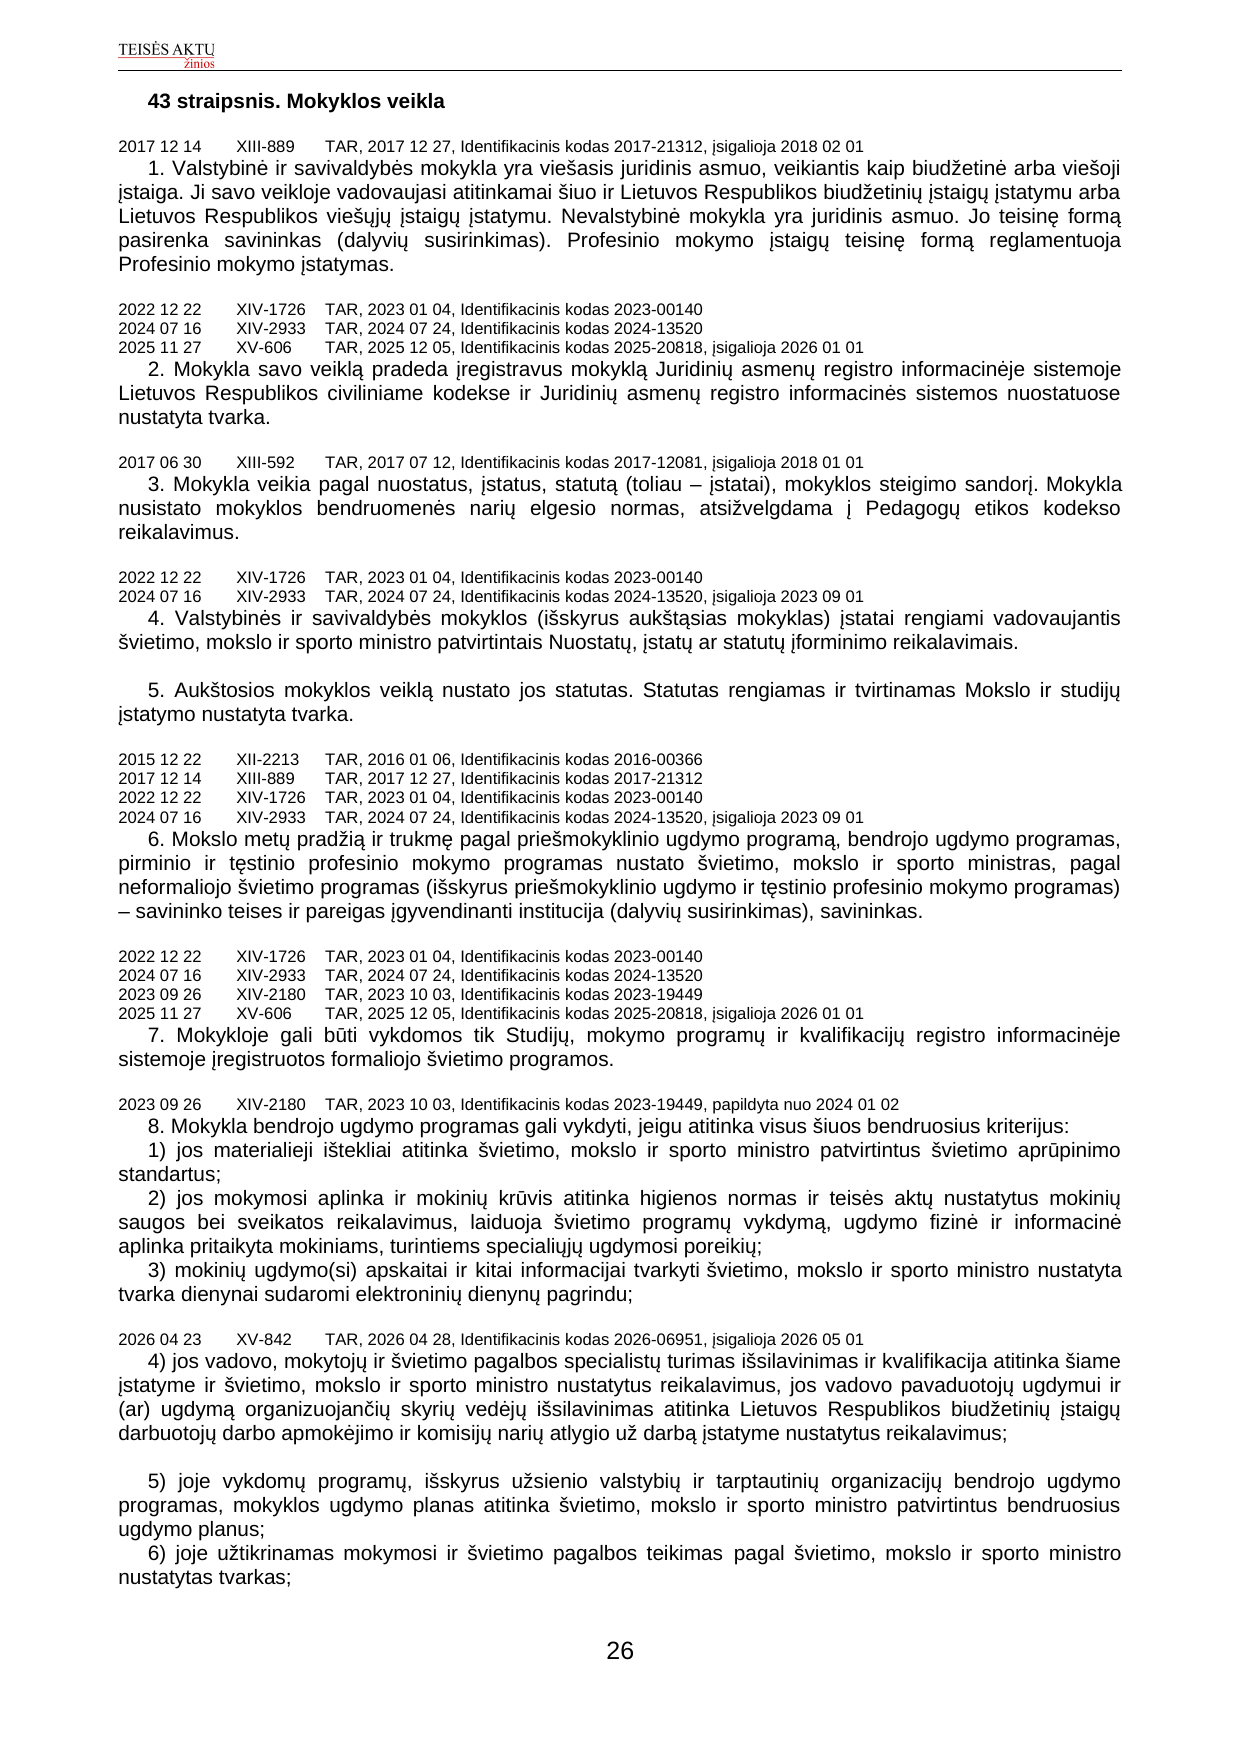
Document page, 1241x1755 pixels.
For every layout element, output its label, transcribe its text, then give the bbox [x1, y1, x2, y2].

text 1. Valstybinė ir savivaldybės mokykla yra viešasis juridinis asmuo, veikiantis kaip biudžetinė arba viešoji įstaiga. Ji savo veikloje vadovaujasi atitinkamai šiuo ir Lietuvos Respublikos biudžetinių įstaigų įstatymu arba Lietuvos Respublikos viešųjų įstaigų įstatymu. Nevalstybinė mokykla yra juridinis asmuo. Jo teisinę formą pasirenka savininkas (dalyvių susirinkimas). Profesinio mokymo įstaigų teisinę formą reglamentuoja Profesinio mokymo įstatymas. [118, 156, 1122, 276]
text 2017 12 14 XIII-889 TAR, 2017 12 27, Identifikacinis kodas 2017-21312, įsigalioja 2018 02 01 [118, 137, 1122, 156]
text 2017 06 30 XIII-592 TAR, 2017 07 12, Identifikacinis kodas 2017-12081, įsigalioja 2018 01 01 [118, 453, 1122, 472]
text 2022 12 22 XIV-1726 TAR, 2023 01 04, Identifikacinis kodas 2023-00140 [118, 788, 1122, 807]
text 3) mokinių ugdymo(si) apskaitai ir kitai informacijai tvarkyti švietimo, mokslo ir sporto ministro nustatyta tvarka dienynai sudaromi elektroninių dienynų pagrindu; [118, 1258, 1122, 1306]
text 2024 07 16 XIV-2933 TAR, 2024 07 24, Identifikacinis kodas 2024-13520, įsigalioja 2023 09 01 [118, 587, 1122, 606]
text 6. Mokslo metų pradžią ir trukmę pagal priešmokyklinio ugdymo programą, bendrojo ugdymo programas, pirminio ir tęstinio profesinio mokymo programas nustato švietimo, mokslo ir sporto ministras, pagal neformaliojo švietimo programas (išskyrus priešmokyklinio ugdymo ir tęstinio profesinio mokymo programas) – savininko teises ir pareigas įgyvendinanti institucija (dalyvių susirinkimas), savininkas. [118, 827, 1122, 922]
text 2. Mokykla savo veiklą pradeda įregistravus mokyklą Juridinių asmenų registro informacinėje sistemoje Lietuvos Respublikos civiliniame kodekse ir Juridinių asmenų registro informacinės sistemos nuostatuose nustatyta tvarka. [118, 357, 1122, 429]
text 2024 07 16 XIV-2933 TAR, 2024 07 24, Identifikacinis kodas 2024-13520 [118, 319, 1122, 338]
text 2023 09 26 XIV-2180 TAR, 2023 10 03, Identifikacinis kodas 2023-19449, papildyta nuo 2024 01 02 [118, 1095, 1122, 1114]
text 8. Mokykla bendrojo ugdymo programas gali vykdyti, jeigu atitinka visus šiuos bendruosius kriterijus: [118, 1114, 1122, 1138]
text 2025 11 27 XV-606 TAR, 2025 12 05, Identifikacinis kodas 2025-20818, įsigalioja 2026 01 01 [118, 1004, 1122, 1023]
text 4. Valstybinės ir savivaldybės mokyklos (išskyrus aukštąsias mokyklas) įstatai rengiami vadovaujantis švietimo, mokslo ir sporto ministro patvirtintais Nuostatų, įstatų ar statutų įforminimo reikalavimais. [118, 606, 1122, 654]
text 2025 11 27 XV-606 TAR, 2025 12 05, Identifikacinis kodas 2025-20818, įsigalioja 2026 01 01 [118, 338, 1122, 357]
text 5. Aukštosios mokyklos veiklą nustato jos statutas. Statutas rengiamas ir tvirtinamas Mokslo ir studijų įstatymo nustatyta tvarka. [118, 678, 1122, 726]
text 2023 09 26 XIV-2180 TAR, 2023 10 03, Identifikacinis kodas 2023-19449 [118, 985, 1122, 1004]
text 2024 07 16 XIV-2933 TAR, 2024 07 24, Identifikacinis kodas 2024-13520, įsigalioja 2023 09 01 [118, 807, 1122, 827]
text 6) joje užtikrinamas mokymosi ir švietimo pagalbos teikimas pagal švietimo, mokslo ir sporto ministro nustatytas tvarkas; [118, 1541, 1122, 1588]
text 7. Mokykloje gali būti vykdomos tik Studijų, mokymo programų ir kvalifikacijų registro informacinėje sistemoje įregistruotos formaliojo švietimo programos. [118, 1023, 1122, 1071]
text 2015 12 22 XII-2213 TAR, 2016 01 06, Identifikacinis kodas 2016-00366 [118, 750, 1122, 769]
text 5) joje vykdomų programų, išskyrus užsienio valstybių ir tarptautinių organizacijų bendrojo ugdymo programas, mokyklos ugdymo planas atitinka švietimo, mokslo ir sporto ministro patvirtintus bendruosius ugdymo planus; [118, 1469, 1122, 1541]
text 2024 07 16 XIV-2933 TAR, 2024 07 24, Identifikacinis kodas 2024-13520 [118, 966, 1122, 985]
text 1) jos materialieji ištekliai atitinka švietimo, mokslo ir sporto ministro patvirtintus švietimo aprūpinimo standartus; [118, 1138, 1122, 1186]
text 43 straipsnis. Mokyklos veikla [118, 89, 1122, 113]
text 2022 12 22 XIV-1726 TAR, 2023 01 04, Identifikacinis kodas 2023-00140 [118, 946, 1122, 966]
text 2026 04 23 XV-842 TAR, 2026 04 28, Identifikacinis kodas 2026-06951, įsigalioja 2026 05 01 [118, 1330, 1122, 1349]
text 3. Mokykla veikia pagal nuostatus, įstatus, statutą (toliau – įstatai), mokyklos steigimo sandorį. Mokykla nusistato mokyklos bendruomenės narių elgesio normas, atsižvelgdama į Pedagogų etikos kodekso reikalavimus. [118, 472, 1122, 544]
text 2022 12 22 XIV-1726 TAR, 2023 01 04, Identifikacinis kodas 2023-00140 [118, 568, 1122, 587]
text 2017 12 14 XIII-889 TAR, 2017 12 27, Identifikacinis kodas 2017-21312 [118, 769, 1122, 788]
text 2022 12 22 XIV-1726 TAR, 2023 01 04, Identifikacinis kodas 2023-00140 [118, 299, 1122, 319]
text 4) jos vadovo, mokytojų ir švietimo pagalbos specialistų turimas išsilavinimas ir kvalifikacija atitinka šiame įstatyme ir švietimo, mokslo ir sporto ministro nustatytus reikalavimus, jos vadovo pavaduotojų ugdymui ir (ar) ugdymą organizuojančių skyrių vedėjų išsilavinimas atitinka Lietuvos Respublikos biudžetinių įstaigų darbuotojų darbo apmokėjimo ir komisijų narių atlygio už darbą įstatyme nustatytus reikalavimus; [118, 1349, 1122, 1445]
text 2) jos mokymosi aplinka ir mokinių krūvis atitinka higienos normas ir teisės aktų nustatytus mokinių saugos bei sveikatos reikalavimus, laiduoja švietimo programų vykdymą, ugdymo fizinė ir informacinė aplinka pritaikyta mokiniams, turintiems specialiųjų ugdymosi poreikių; [118, 1186, 1122, 1258]
